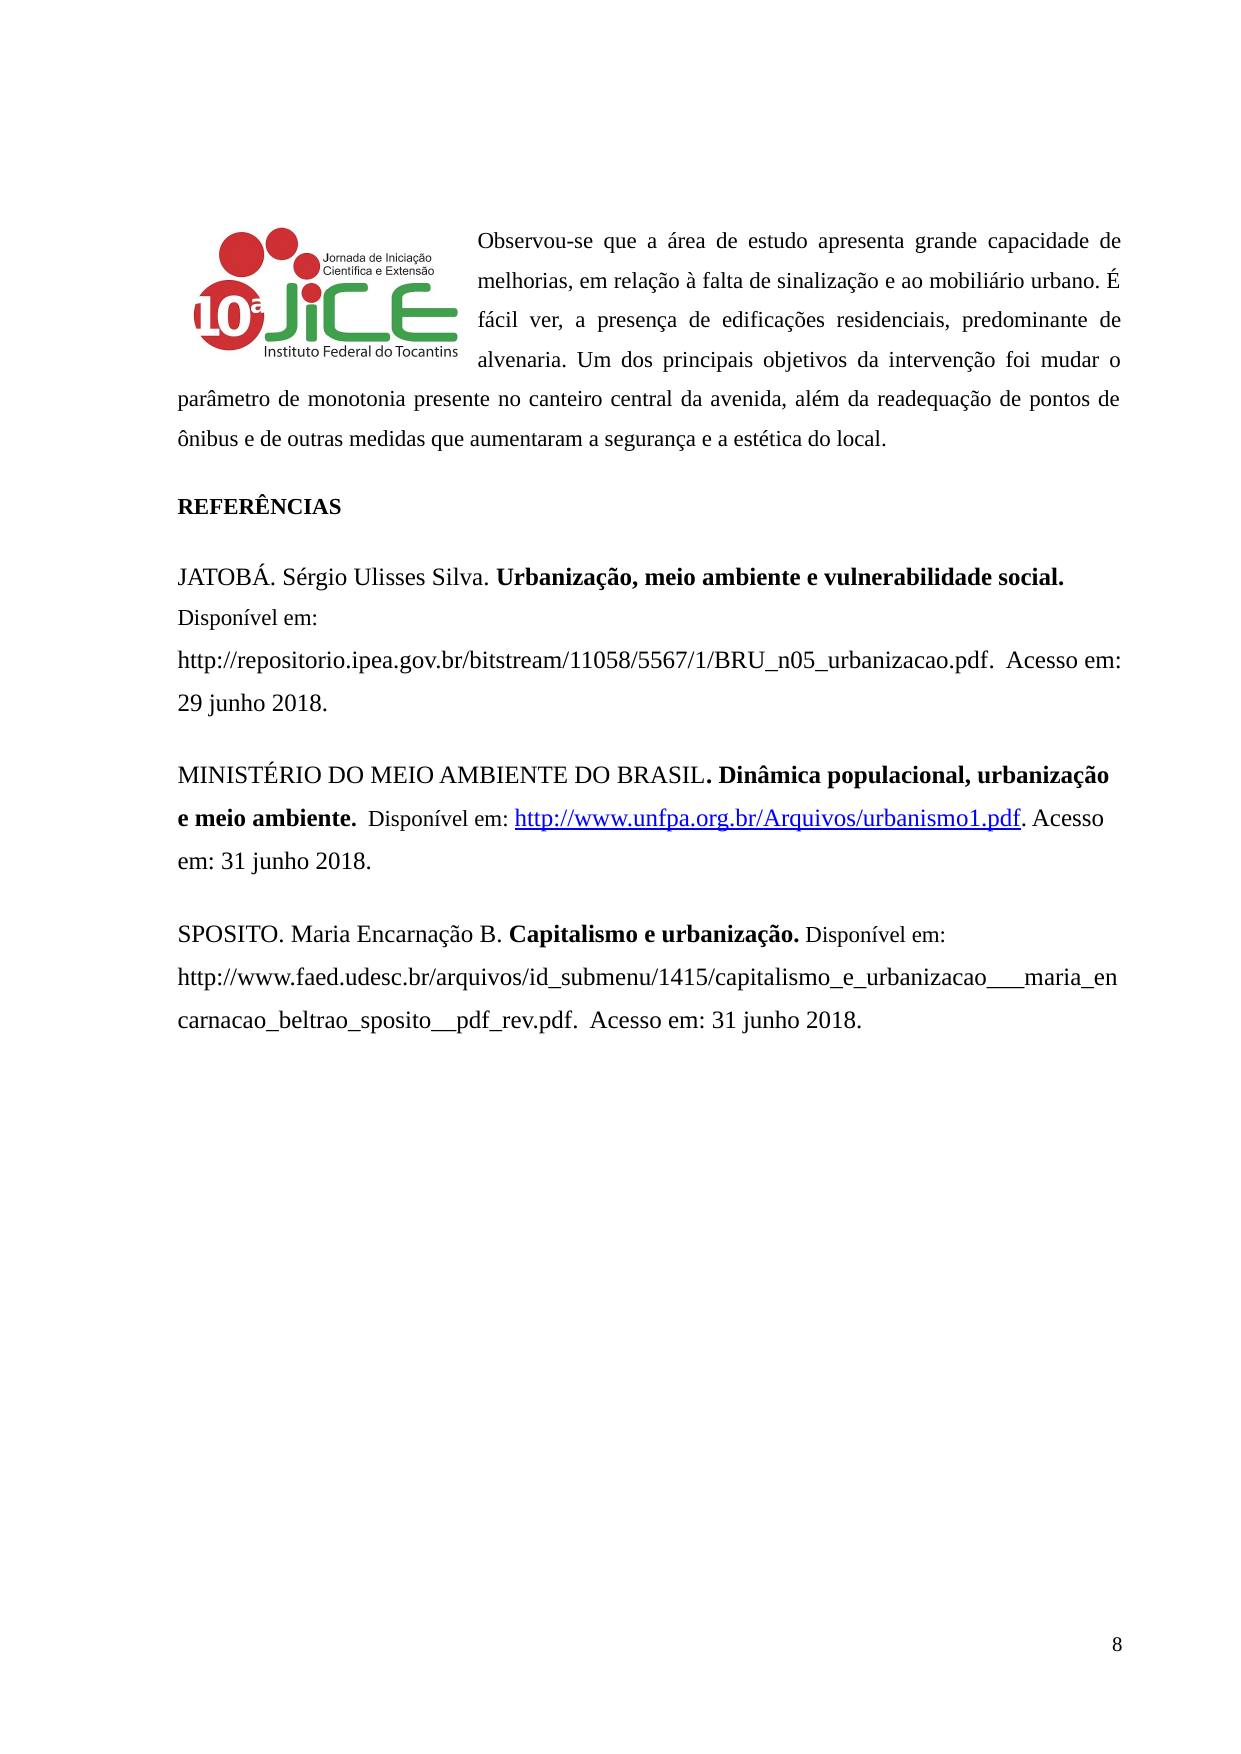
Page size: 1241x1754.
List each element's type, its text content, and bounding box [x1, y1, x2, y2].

text SPOSITO. Maria Encarnação B. Capitalismo e urbanização. Disponível em: http://www.faed.udesc.br/arquivos/id_submenu/1415/capitalismo_e_urbanizacao___maria_encarnacao_beltrao_sposito__pdf_rev.pdf. Acesso em: 31 junho 2018. [177, 919, 1122, 1034]
text Observou-se que a área de estudo apresenta grande capacidade de melhorias, em relação à falta de sinalização e ao mobiliário urbano. É fácil ver, a presença de edificações residenciais, predominante de alvenaria. Um dos principais objetivos da intervenção foi mudar o parâmetro de monotonia presente no canteiro central da avenida, além da readequação de pontos de ônibus e de outras medidas que aumentaram a segurança e a estética do local. [177, 227, 1122, 451]
text MINISTÉRIO DO MEIO AMBIENTE DO BRASIL. Dinâmica populacional, urbanização e meio ambiente. Disponível em: http://www.unfpa.org.br/Arquivos/urbanismo1.pdf. Acesso em: 31 junho 2018. [177, 760, 1122, 875]
picture [177, 227, 478, 361]
text JATOBÁ. Sérgio Ulisses Silva. Urbanização, meio ambiente e vulnerabilidade social. Disponível em: http://repositorio.ipea.gov.br/bitstream/11058/5567/1/BRU_n05_urbanizacao.pdf. Acesso em: 29 junho 2018. [177, 562, 1122, 717]
text REFERÊNCIAS [177, 493, 1122, 520]
